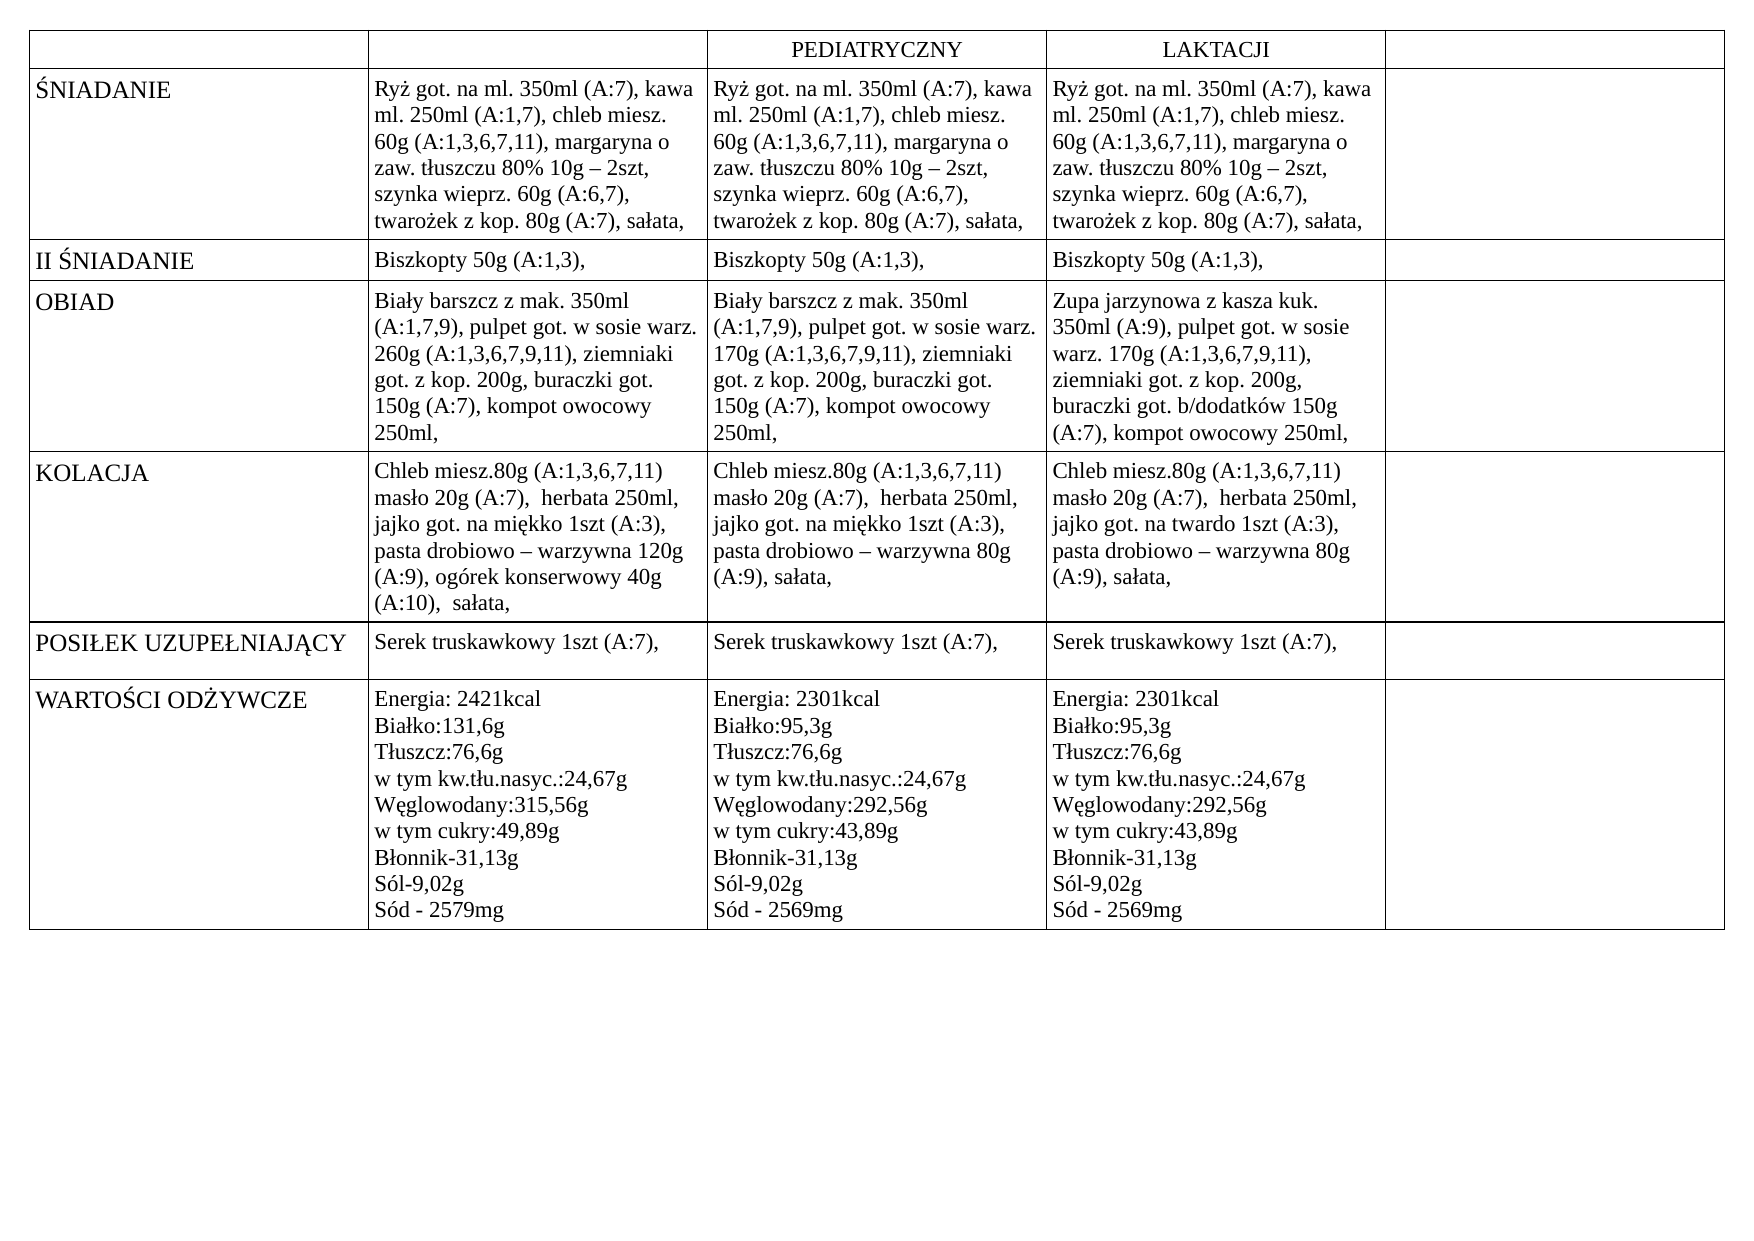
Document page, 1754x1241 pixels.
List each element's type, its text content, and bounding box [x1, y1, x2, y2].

table_cell Serek truskawkowy 1szt (A:7), [369, 623, 707, 679]
table_cell [1386, 69, 1724, 239]
table_cell POSIŁEK UZUPEŁNIAJĄCY [30, 623, 368, 679]
table_cell Biały barszcz z mak. 350ml (A:1,7,9), pulpet got. w sosie warz. 170g (A:1,3,6,7,9,11), ziemniaki got. z kop. 200g, buraczki got. 150g (A:7), kompot owocowy 250ml, [708, 281, 1046, 451]
table_cell Ryż got. na ml. 350ml (A:7), kawa ml. 250ml (A:1,7), chleb miesz. 60g (A:1,3,6,7,11), margaryna o zaw. tłuszczu 80% 10g – 2szt, szynka wieprz. 60g (A:6,7), twarożek z kop. 80g (A:7), sałata, [708, 69, 1046, 239]
table_cell Ryż got. na ml. 350ml (A:7), kawa ml. 250ml (A:1,7), chleb miesz. 60g (A:1,3,6,7,11), margaryna o zaw. tłuszczu 80% 10g – 2szt, szynka wieprz. 60g (A:6,7), twarożek z kop. 80g (A:7), sałata, [1047, 69, 1385, 239]
table_cell LAKTACJI [1047, 31, 1385, 68]
table_cell Energia: 2301kcal Białko:95,3g Tłuszcz:76,6g w tym kw.tłu.nasyc.:24,67g Węglowodany:292,56g w tym cukry:43,89g Błonnik-31,13g Sól-9,02g Sód - 2569mg [708, 680, 1046, 928]
table_cell Chleb miesz.80g (A:1,3,6,7,11) masło 20g (A:7), herbata 250ml, jajko got. na twardo 1szt (A:3), pasta drobiowo – warzywna 80g (A:9), sałata, [1047, 452, 1385, 621]
table_cell Serek truskawkowy 1szt (A:7), [708, 623, 1046, 679]
table_cell [1386, 31, 1724, 68]
table_cell [1386, 623, 1724, 679]
table_cell Zupa jarzynowa z kasza kuk. 350ml (A:9), pulpet got. w sosie warz. 170g (A:1,3,6,7,9,11), ziemniaki got. z kop. 200g, buraczki got. b/dodatków 150g (A:7), kompot owocowy 250ml, [1047, 281, 1385, 451]
table_cell [1386, 680, 1724, 928]
table_cell Biszkopty 50g (A:1,3), [1047, 240, 1385, 280]
table_cell [30, 31, 368, 68]
table_cell Biały barszcz z mak. 350ml (A:1,7,9), pulpet got. w sosie warz. 260g (A:1,3,6,7,9,11), ziemniaki got. z kop. 200g, buraczki got. 150g (A:7), kompot owocowy 250ml, [369, 281, 707, 451]
table_cell [1386, 452, 1724, 621]
table_cell Chleb miesz.80g (A:1,3,6,7,11) masło 20g (A:7), herbata 250ml, jajko got. na miękko 1szt (A:3), pasta drobiowo – warzywna 120g (A:9), ogórek konserwowy 40g (A:10), sałata, [369, 452, 707, 621]
table_cell ŚNIADANIE [30, 69, 368, 239]
table_cell Chleb miesz.80g (A:1,3,6,7,11) masło 20g (A:7), herbata 250ml, jajko got. na miękko 1szt (A:3), pasta drobiowo – warzywna 80g (A:9), sałata, [708, 452, 1046, 621]
table_cell - PEDIATRYCZNY [708, 31, 1046, 68]
table_cell [1386, 240, 1724, 280]
table_cell Serek truskawkowy 1szt (A:7), [1047, 623, 1385, 679]
table_cell II ŚNIADANIE [30, 240, 368, 280]
table_cell Energia: 2301kcal Białko:95,3g Tłuszcz:76,6g w tym kw.tłu.nasyc.:24,67g Węglowodany:292,56g w tym cukry:43,89g Błonnik-31,13g Sól-9,02g Sód - 2569mg [1047, 680, 1385, 928]
table_cell OBIAD [30, 281, 368, 451]
table_cell [369, 31, 707, 68]
table_cell Energia: 2421kcal Białko:131,6g Tłuszcz:76,6g w tym kw.tłu.nasyc.:24,67g Węglowodany:315,56g w tym cukry:49,89g Błonnik-31,13g Sól-9,02g Sód - 2579mg [369, 680, 707, 928]
table_cell Biszkopty 50g (A:1,3), [708, 240, 1046, 280]
table_cell Biszkopty 50g (A:1,3), [369, 240, 707, 280]
table_cell [1386, 281, 1724, 451]
table_cell WARTOŚCI ODŻYWCZE [30, 680, 368, 928]
table_cell Ryż got. na ml. 350ml (A:7), kawa ml. 250ml (A:1,7), chleb miesz. 60g (A:1,3,6,7,11), margaryna o zaw. tłuszczu 80% 10g – 2szt, szynka wieprz. 60g (A:6,7), twarożek z kop. 80g (A:7), sałata, [369, 69, 707, 239]
table_cell KOLACJA [30, 452, 368, 621]
